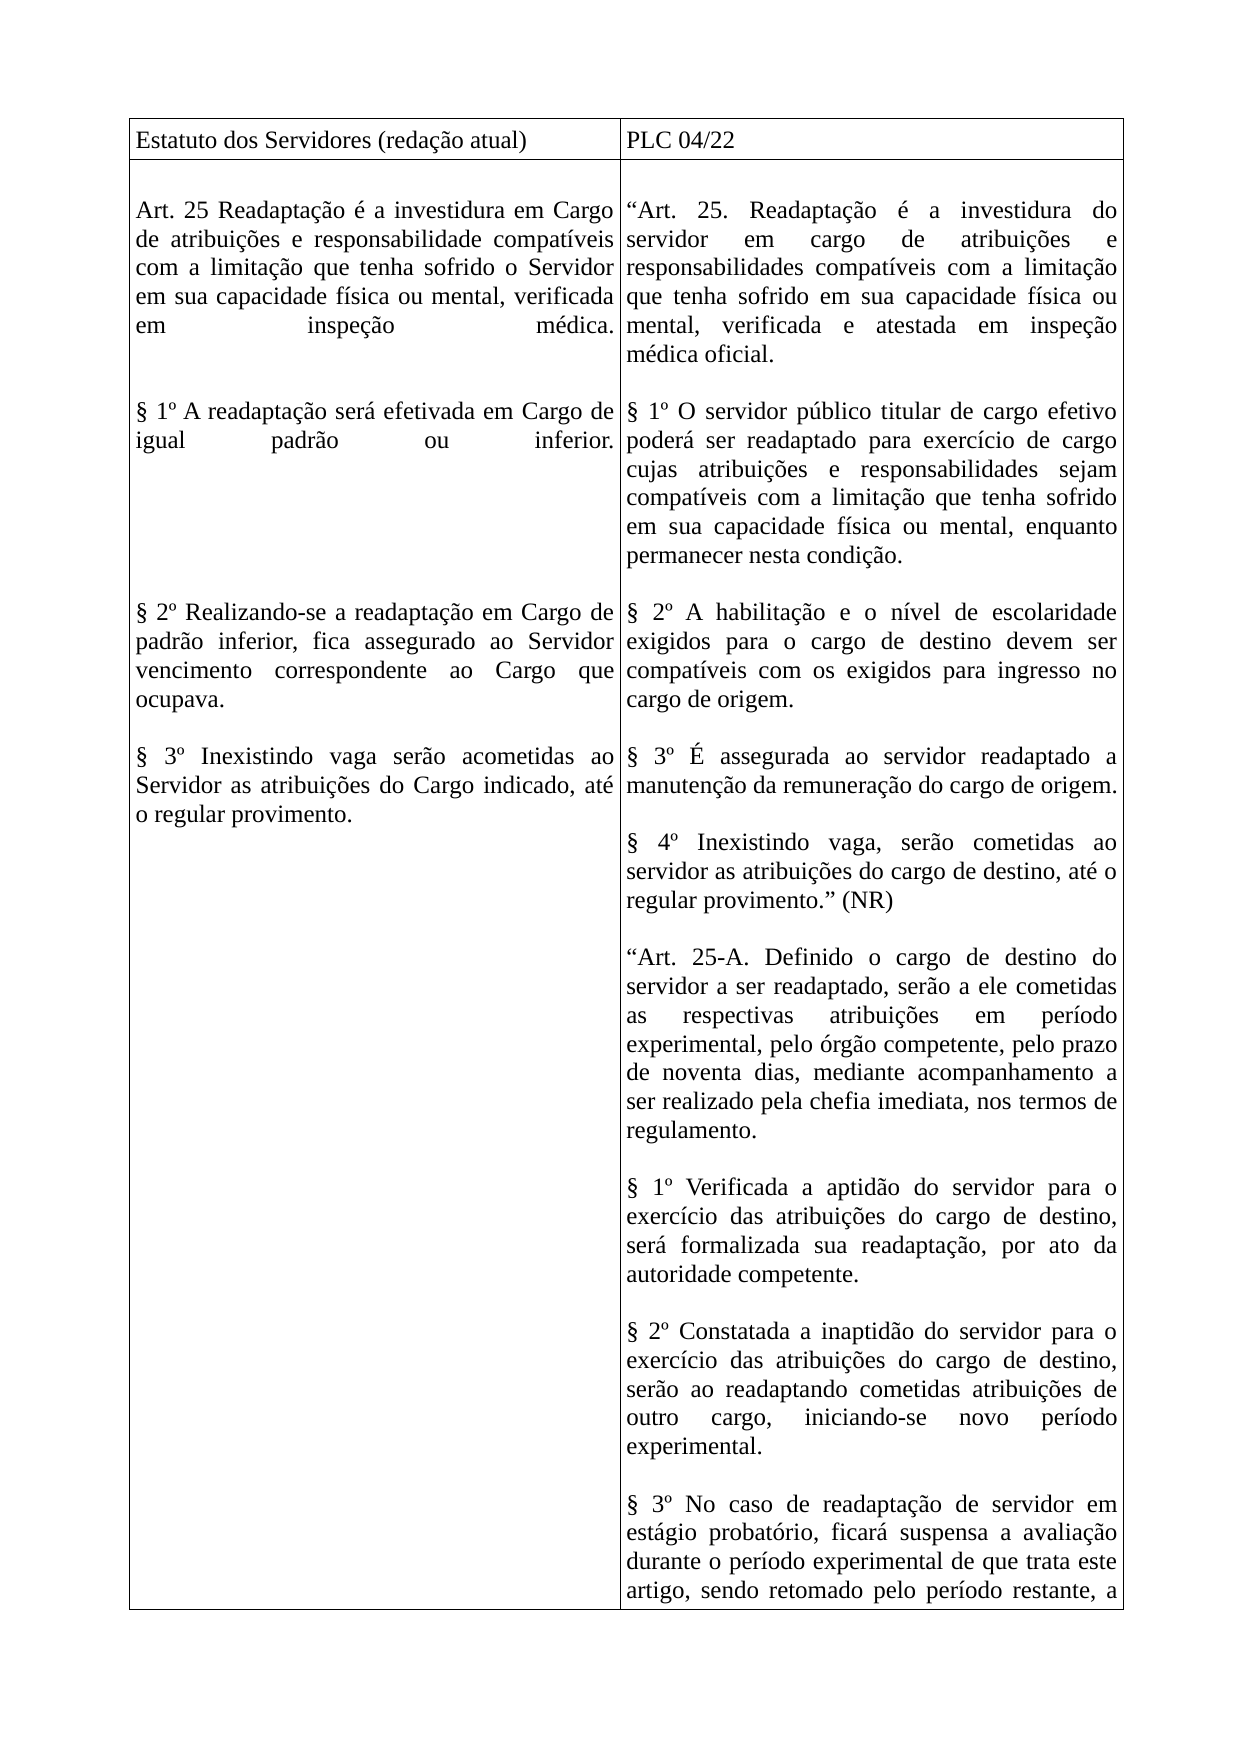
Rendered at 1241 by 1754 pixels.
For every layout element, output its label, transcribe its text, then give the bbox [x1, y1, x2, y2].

table_cell “Art. 25. Readaptação é a investidura do servidor em cargo de atribuições e responsabilidades compatíveis com a limitação que tenha sofrido em sua capacidade física ou mental, verificada e atestada em inspeção médica oficial. § 1º O servidor público titular de cargo efetivo poderá ser readaptado para exercício de cargo cujas atribuições e responsabilidades sejam compatíveis com a limitação que tenha sofrido em sua capacidade física ou mental, enquanto permanecer nesta condição. § 2º A habilitação e o nível de escolaridade exigidos para o cargo de destino devem ser compatíveis com os exigidos para ingresso no cargo de origem. § 3º É assegurada ao servidor readaptado a manutenção da remuneração do cargo de origem. § 4º Inexistindo vaga, serão cometidas ao servidor as atribuições do cargo de destino, até o regular provimento.” (NR) “Art. 25-A. Definido o cargo de destino do servidor a ser readaptado, serão a ele cometidas as respectivas atribuições em período experimental, pelo órgão competente, pelo prazo de noventa dias, mediante acompanhamento a ser realizado pela chefia imediata, nos termos de regulamento. § 1º Verificada a aptidão do servidor para o exercício das atribuições do cargo de destino, será formalizada sua readaptação, por ato da autoridade competente. § 2º Constatada a inaptidão do servidor para o exercício das atribuições do cargo de destino, serão ao readaptando cometidas atribuições de outro cargo, iniciando-se novo período experimental. § 3º No caso de readaptação de servidor em estágio probatório, ficará suspensa a avaliação durante o período experimental de que trata este artigo, sendo retomado pelo período restante, a [621, 160, 1123, 1609]
table_header PLC 04/22 [621, 119, 1123, 159]
table_cell Art. 25 Readaptação é a investidura em Cargo de atribuições e responsabilidade compatíveis com a limitação que tenha sofrido o Servidor em sua capacidade física ou mental, verificada em inspeção médica. § 1º A readaptação será efetivada em Cargo de igual padrão ou inferior. § 2º Realizando-se a readaptação em Cargo de padrão inferior, fica assegurado ao Servidor vencimento correspondente ao Cargo que ocupava. § 3º Inexistindo vaga serão acometidas ao Servidor as atribuições do Cargo indicado, até o regular provimento. [130, 160, 620, 1609]
table_header Estatuto dos Servidores (redação atual) [130, 119, 620, 159]
